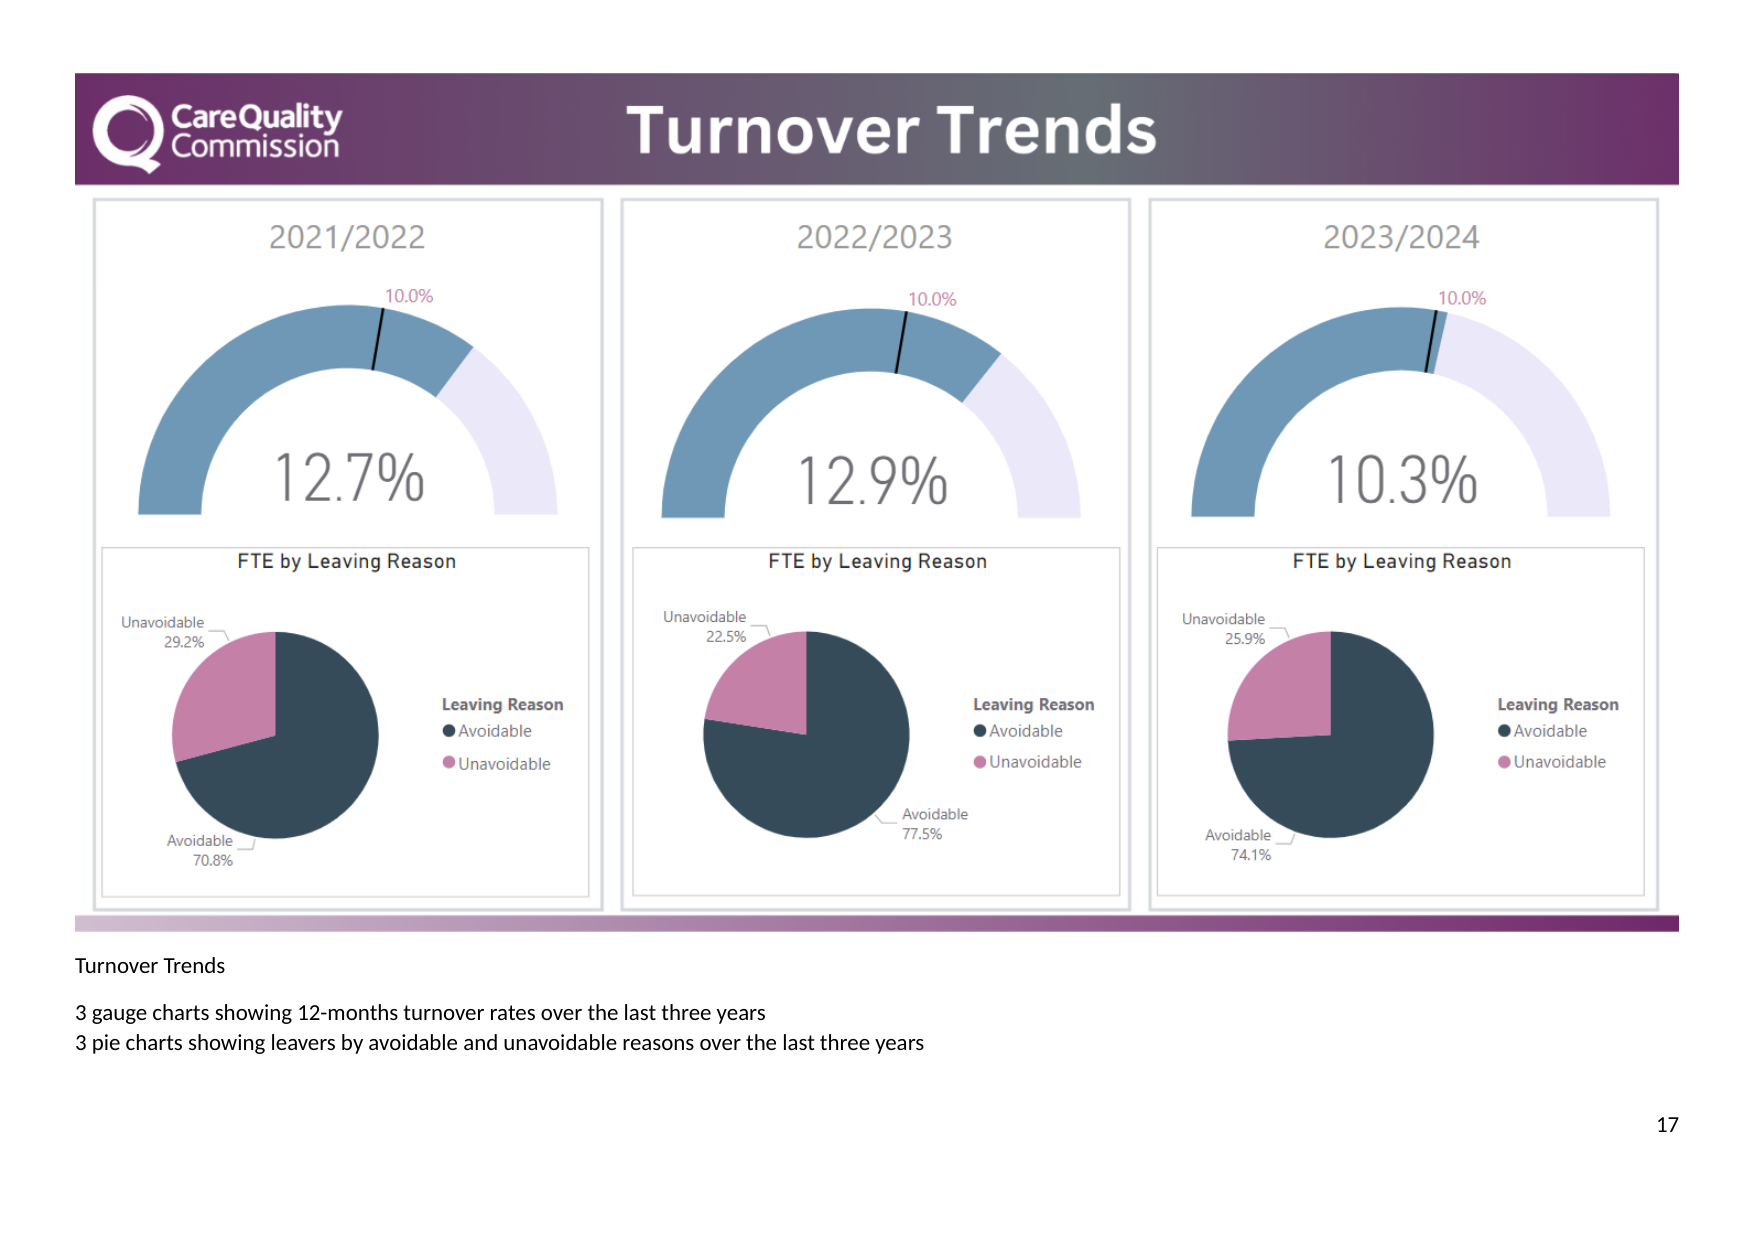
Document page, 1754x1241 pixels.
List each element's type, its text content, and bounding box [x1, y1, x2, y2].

text 3 pie charts showing leavers by avoidable and unavoidable reasons over the last three years [75, 1028, 1679, 1056]
text 3 gauge charts showing 12-months turnover rates over the last three years [75, 998, 1679, 1026]
text Turnover Trends [75, 951, 1679, 979]
